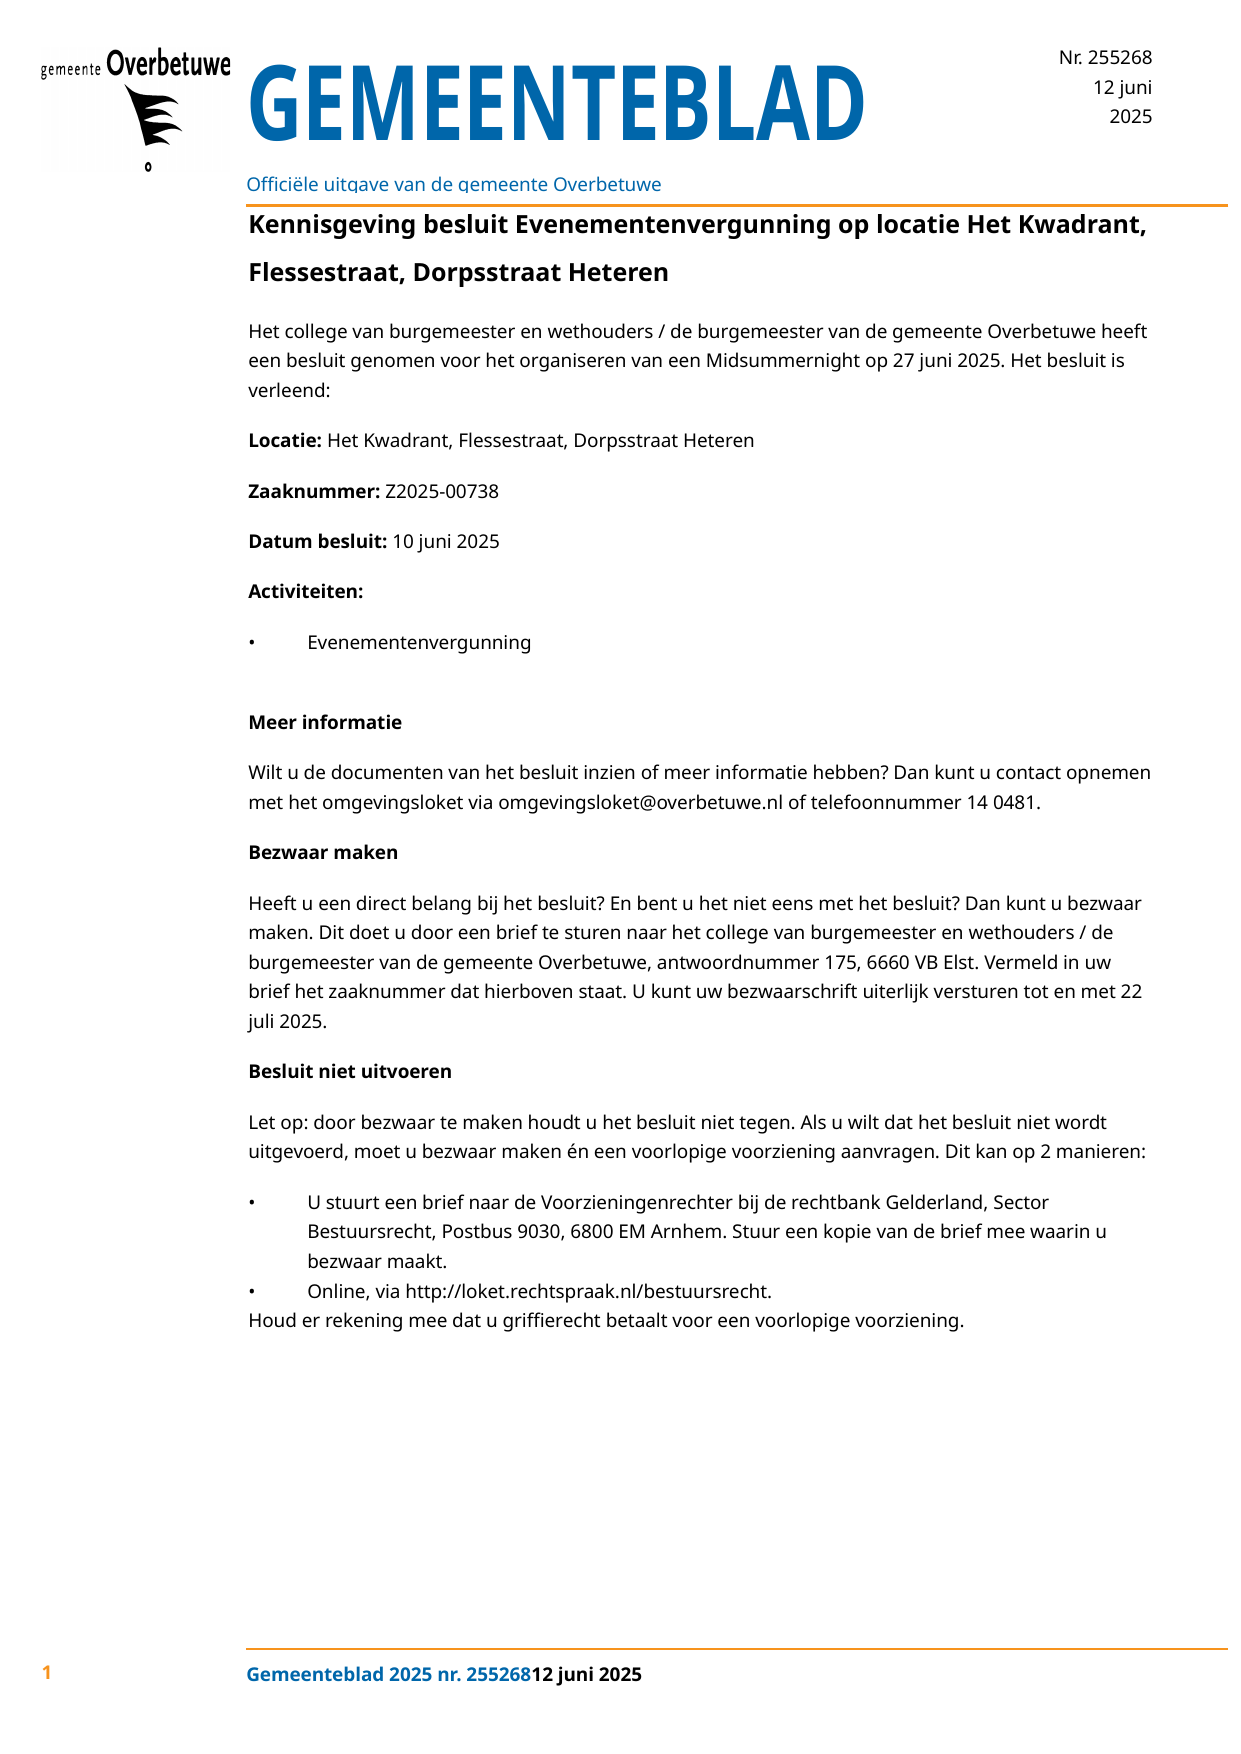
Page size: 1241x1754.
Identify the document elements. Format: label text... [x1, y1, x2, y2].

text Meer informatie [248, 709, 1152, 735]
text Let op: door bezwaar te maken houdt u het besluit niet tegen. Als u wilt dat het besluit niet wordt uitgevoerd, moet u bezwaar maken én een voorlopige voorziening aanvragen. Dit kan op 2 manieren: [248, 1109, 1152, 1164]
text Besluit niet uitvoeren [248, 1059, 1152, 1084]
text Wilt u de documenten van het besluit inzien of meer informatie hebben? Dan kunt u contact opnemen met het omgevingsloket via omgevingsloket@overbetuwe.nl of telefoonnummer 14 0481. [248, 759, 1152, 815]
list U stuurt een brief naar de Voorzieningenrechter bij de rechtbank Gelderland, Sector Bestuursrecht, Postbus 9030, 6800 EM Arnhem. Stuur een kopie van de brief mee waarin u bezwaar maakt. [248, 1189, 1152, 1274]
list Online, via http://loket.rechtspraak.nl/bestuursrecht. [248, 1278, 1152, 1304]
text Activiteiten: [248, 579, 1152, 604]
text Houd er rekening mee dat u griffierecht betaalt voor een voorlopige voorziening. [248, 1307, 1152, 1333]
text Heeft u een direct belang bij het besluit? En bent u het niet eens met het besluit? Dan kunt u bezwaar maken. Dit doet u door een brief te sturen naar het college van burgemeester en wethouders / de burgemeester van de gemeente Overbetuwe, antwoordnummer 175, 6660 VB Elst. Vermeld in uw brief het zaaknummer dat hierboven staat. U kunt uw bezwaarschrift uiterlijk versturen tot en met 22 juli 2025. [248, 890, 1152, 1034]
text Locatie: Het Kwadrant, Flessestraat, Dorpsstraat Heteren [248, 427, 1152, 453]
text Het college van burgemeester en wethouders / de burgemeester van de gemeente Overbetuwe heeft een besluit genomen voor het organiseren van een Midsummernight op 27 juni 2025. Het besluit is verleend: [248, 318, 1152, 403]
text Kennisgeving besluit Evenementenvergunning op locatie Het Kwadrant, Flessestraat, Dorpsstraat Heteren [248, 207, 1152, 288]
picture [41, 47, 231, 172]
text Bezwaar maken [248, 839, 1152, 865]
list Evenementenvergunning [248, 629, 1152, 655]
text Zaaknummer: Z2025-00738 [248, 478, 1152, 504]
text Datum besluit: 10 juni 2025 [248, 528, 1152, 554]
